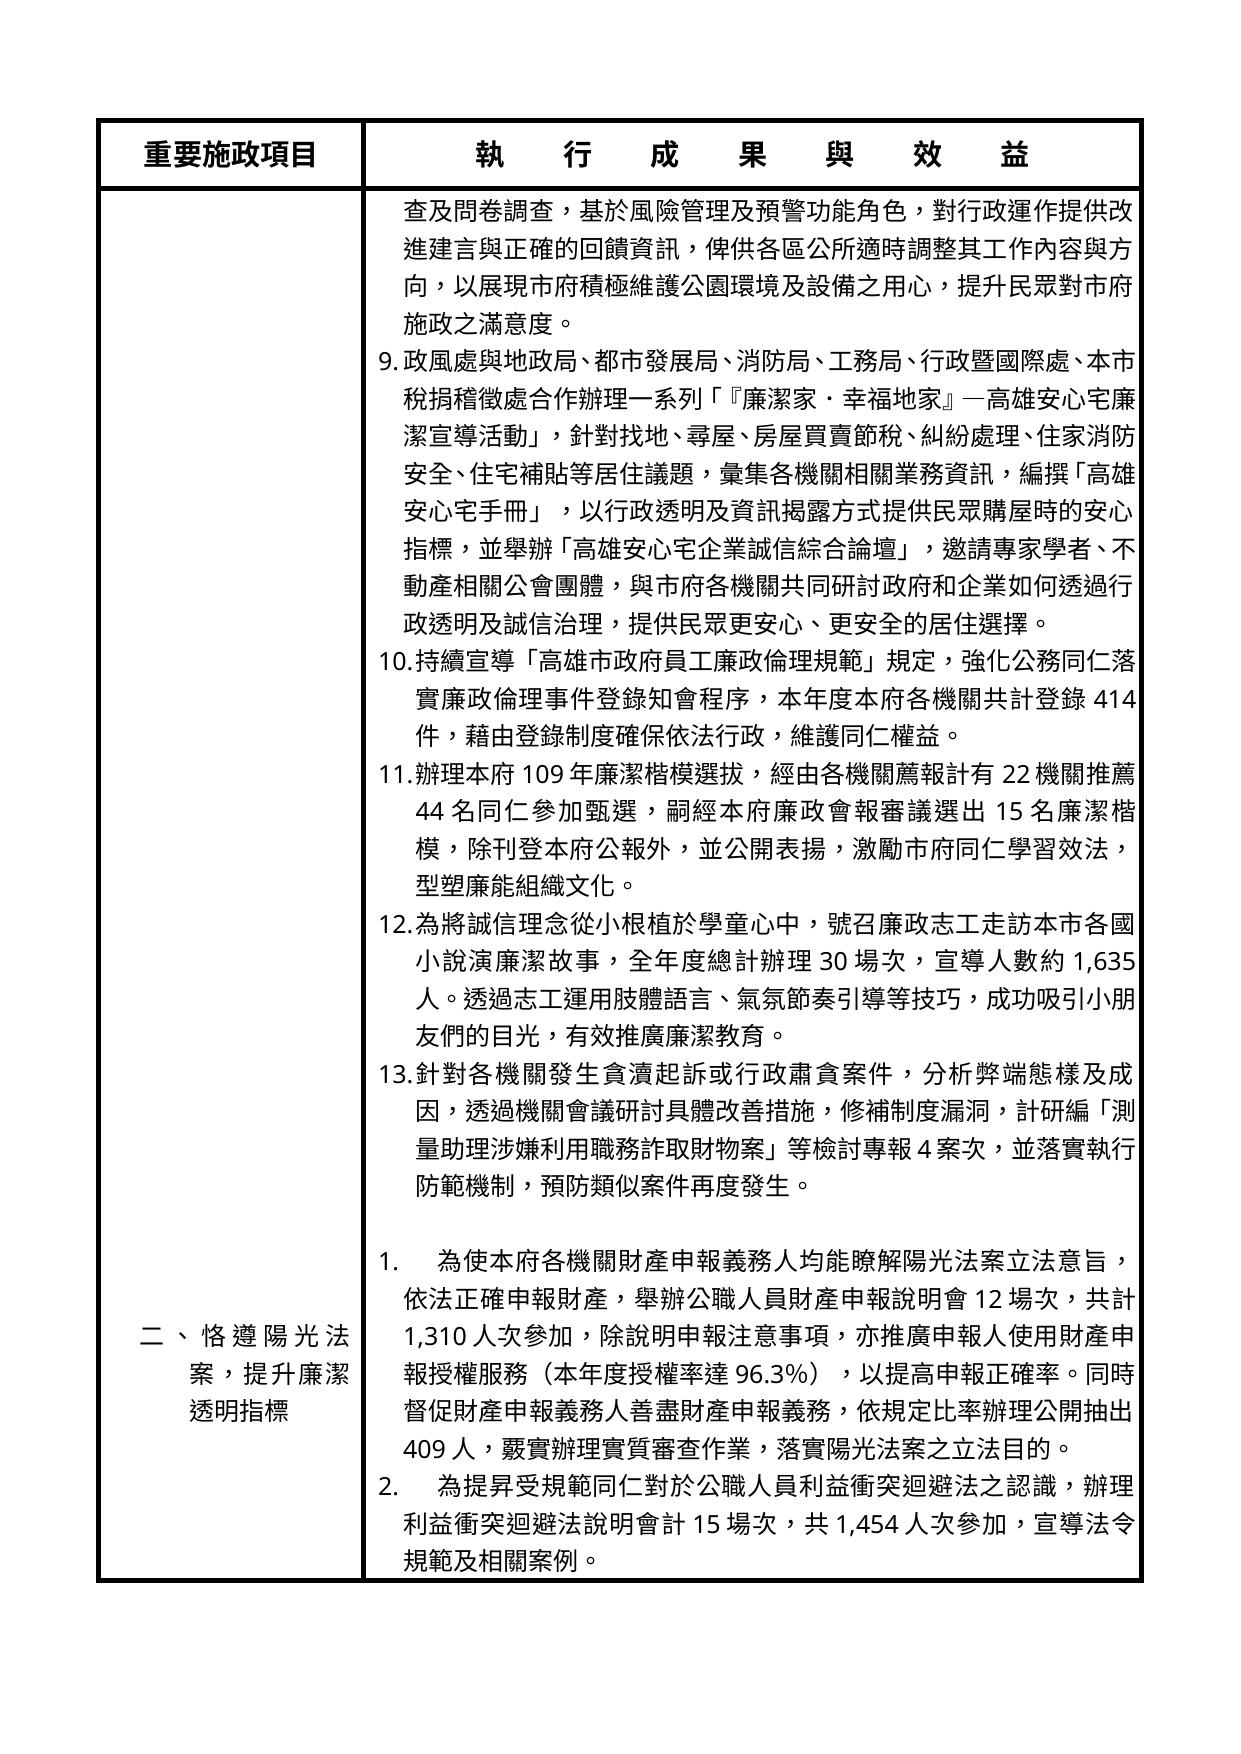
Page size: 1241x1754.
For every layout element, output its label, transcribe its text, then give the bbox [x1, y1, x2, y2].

table_cell 二、恪遵陽光法案，提升廉潔透明指標 [101, 191, 361, 1578]
table_header 執 行 成 果 與 效 益 [366, 123, 1139, 186]
table_cell 定期召開本府廉政會報，所屬各政風機構亦召開機關廉政會報計139會議次，就機關採購、公職人員利益衝突迴避等業務與各單位共同檢視機關業務執行狀況，從而針對風險業務弊失情形，規劃廉能施政策略。 審慎評估機關風險業務，策辦專案稽核，掌握業務制度與執行現況良窳，研析業務違失風險癥結，及時採行阻斷違法或興利改善建議等預警作為，健全機關作業及管考機制。 督導各所屬政風機構針對機關風險業務，策辦「身心障礙者定額進用暨超額獎勵業務」、「市立醫院櫃檯現金收入」等33案次專案稽核，協助增補強化機關作業機制。 督導本府各機關政風機構依據「機關主會計及有關單位會同監辦採購辦法」等相關規定，落實開標、比價、議價、決標及驗收等程序監辦機制，計9,099件（含實地監辦3,831件，書面監辦5,268件），就監辦過程發掘缺失事項，均適時提出導正意見，確保採購程序合法，防杜爭議。 透過公文會辦、採購監辦流程，預警機關作業潛存風險，對於「漂流木（物）清除」、「管線挖掘管理」等業務提出防制改善建議計68案次，覈實採購案件之驗收結算、有效節省公帑，確保行政作為之正確性。 為行銷本府廉能施政作為，向國際傳遞廉潔誠信形象，針對在高雄之國際學生，辦理「”We are family”當我們廉在一起」廉政宣導活動，帶領國際學生從市政及生活等處體驗誠信文化，擔任「誠信大使」，散播廉潔種子，更運用外國學子之力量，向國際推廣我國誠信文化。 為便利偏遠地區公務同仁參與廉政講習，以協助其積極為民服務而無後顧之憂，政風處與原住民事務委員會、那瑪夏、桃源及茂林區公所，攜手合作辦理「與你相廉．幸福原原」廉政宣導活動，邀請檢察官前進本市原民區公所，為同仁講授「圖利與便民」課程，並舉辦廉政座談會，以雙向溝通模式進行深度探討，研提具體可行之廉政預防作為，期由與會各機關聯(廉)手，為打造幸福原民共同努力。 為打造本市公園優質環境品質，基於風險管理及預警功能角色，對行政運作提供改進建言與正確的回饋資訊，政風處、工務局養護工程處與本市各區公所合作，辦理「清淨童樂 廉守護園」系列性活動，以辦理專案稽核為開端，並結合廉政志工的能量，進行公園巡查及問卷調查，基於風險管理及預警功能角色，對行政運作提供改進建言與正確的回饋資訊，俾供各區公所適時調整其工作內容與方向，以展現市府積極維護公園環境及設備之用心，提升民眾對市府施政之滿意度。 政風處與地政局、都市發展局、消防局、工務局、行政暨國際處、本市稅捐稽徵處合作辦理一系列「『廉潔家．幸福地家』—高雄安心宅廉潔宣導活動」，針對找地、尋屋、房屋買賣節稅、糾紛處理、住家消防安全、住宅補貼等居住議題，彙集各機關相關業務資訊，編撰「高雄安心宅手冊」，以行政透明及資訊揭露方式提供民眾購屋時的安心指標，並舉辦「高雄安心宅企業誠信綜合論壇」，邀請專家學者、不動產相關公會團體，與市府各機關共同研討政府和企業如何透過行政透明及誠信治理，提供民眾更安心、更安全的居住選擇。 持續宣導「高雄市政府員工廉政倫理規範」規定，強化公務同仁落實廉政倫理事件登錄知會程序，本年度本府各機關共計登錄414件，藉由登錄制度確保依法行政，維護同仁權益。 辦理本府109年廉潔楷模選拔，經由各機關薦報計有22機關推薦44名同仁參加甄選，嗣經本府廉政會報審議選出15名廉潔楷模，除刊登本府公報外，並公開表揚，激勵市府同仁學習效法，型塑廉能組織文化。 為將誠信理念從小根植於學童心中，號召廉政志工走訪本市各國小說演廉潔故事，全年度總計辦理30場次，宣導人數約1,635人。透過志工運用肢體語言、氣氛節奏引導等技巧，成功吸引小朋友們的目光，有效推廣廉潔教育。 針對各機關發生貪瀆起訴或行政肅貪案件，分析弊端態樣及成因，透過機關會議研討具體改善措施，修補制度漏洞，計研編「測量助理涉嫌利用職務詐取財物案」等檢討專報4案次，並落實執行防範機制，預防類似案件再度發生。 為使本府各機關財產申報義務人均能瞭解陽光法案立法意旨，依法正確申報財產，舉辦公職人員財產申報說明會12場次，共計1,310人次參加，除說明申報注意事項，亦推廣申報人使用財產申報授權服務（本年度授權率達96.3％），以提高申報正確率。同時督促財產申報義務人善盡財產申報義務，依規定比率辦理公開抽出409人，覈實辦理實質審查作業，落實陽光法案之立法目的。 為提昇受規範同仁對於公職人員利益衝突迴避法之認識，辦理利益衝突迴避法說明會計15場次，共1,454人次參加，宣導法令規範及相關案例。 督導所屬積極掌握各項重大危安陳情請願事件，協助機關首長瞭解陳抗及危安事件之預警資訊，並適時協調相關單位妥善處理，於109年度共通報及協助機關疏處應變99案，有助於防制危害事件之發生或損害之擴散。 督導所屬秉持「提案確實、決議落實」之基本原則召開安全維護會報，作為檢討及溝通機關維護工作之平台，以規劃各機關之公務機密及機關安全維護措施，並落實決議之執行， 於109年度督導所屬召開72場次，提會報告案共182案、另有提案及臨時動議共258案。 3.為配合機關重要施政活動或維護重要節日期間之整體安全，依據「政風機構預防危害或破壞本機關事件作業要點」訂定並督導所屬執行專案維護措施，109年共督辦本市「高雄市各界慶祝中華民國109年元旦升旗典禮活動專案安全維護工作」、「109年加強重要節日(春節)期間公務機密與機關安全維護措施」等專案安全維護工作合計87案次，及執行首長安全維護161次。 4.另109年度本市歷經總統大選、市長罷免及市長補選等3次大型選舉，於3次選舉前，分別訂定「高雄市政府暨所屬機關第15任總統副總統、第10屆立法委員選舉及109年春安工作期間」、「 高雄市政府政風處暨所屬政風機構辦理高雄市第3屆市長罷免案期間」及「高雄市政府政風處暨所屬政風機構辦理高雄市第3屆市長補選案期間」專案安全維護計畫，督同所屬配合執行，以確保選舉期間，本府暨所屬各機關、學校安定，預防危害或破壞事件發生。 1.為協助機關推動資訊使用管理稽核，維護資通安全，並加強公務機密維護作為，以降低洩密風險，本年度督導所屬加強宣導赴大陸地區應行注意事項(包含：出境申請、保密作為、異常通報、大陸人士參訪本機關事件等)，並執行機密維護宣導共1,692案，另辦理資訊使用管理稽核及公務機密檢查453案。 2.督導所屬協調業務單位，針對機關易遭外力破壞危害之重要設施設備，劃定管制及防護區域，加強設施安全檢查、門禁管制、消防及逃生設施等，並以多元方式實施機關安全維護宣導，本年度督導所屬辦理機關安全維護宣導1,447案、機關安全維護檢查426次。 109年度檢舉案件計1,087件均經審慎處理，其中函送一般非法5案、辦理行政處理31案、澄清結案（含列參及其他）者441案，移請權責機關參處610案。處理過程皆符合相關法令規範，並注重查察結果之嚴謹性及正確性。 1.分析掌握機關潛在風險業務，適時擘劃專案清查4案，貫徹行政肅貪作為。 2.針對易滋弊端業務或風險顧慮人員，適時配合業務稽核或專案清查機會，以整合性、組織性作為積極發掘不法，或採取預警措施，以期防制或發掘貪瀆不法案件。 3.為機先落實防處作為，消弭機關可能衍生之貪瀆不法情事，109年度對於業務查察涉及行政違失人員，移請權責機關議處計28案35人次，其中撤職2人、記大過3人、記過6人、申誡19人、書面警告5人。 [366, 191, 1139, 1578]
table_header 重要施政項目 [101, 123, 361, 186]
